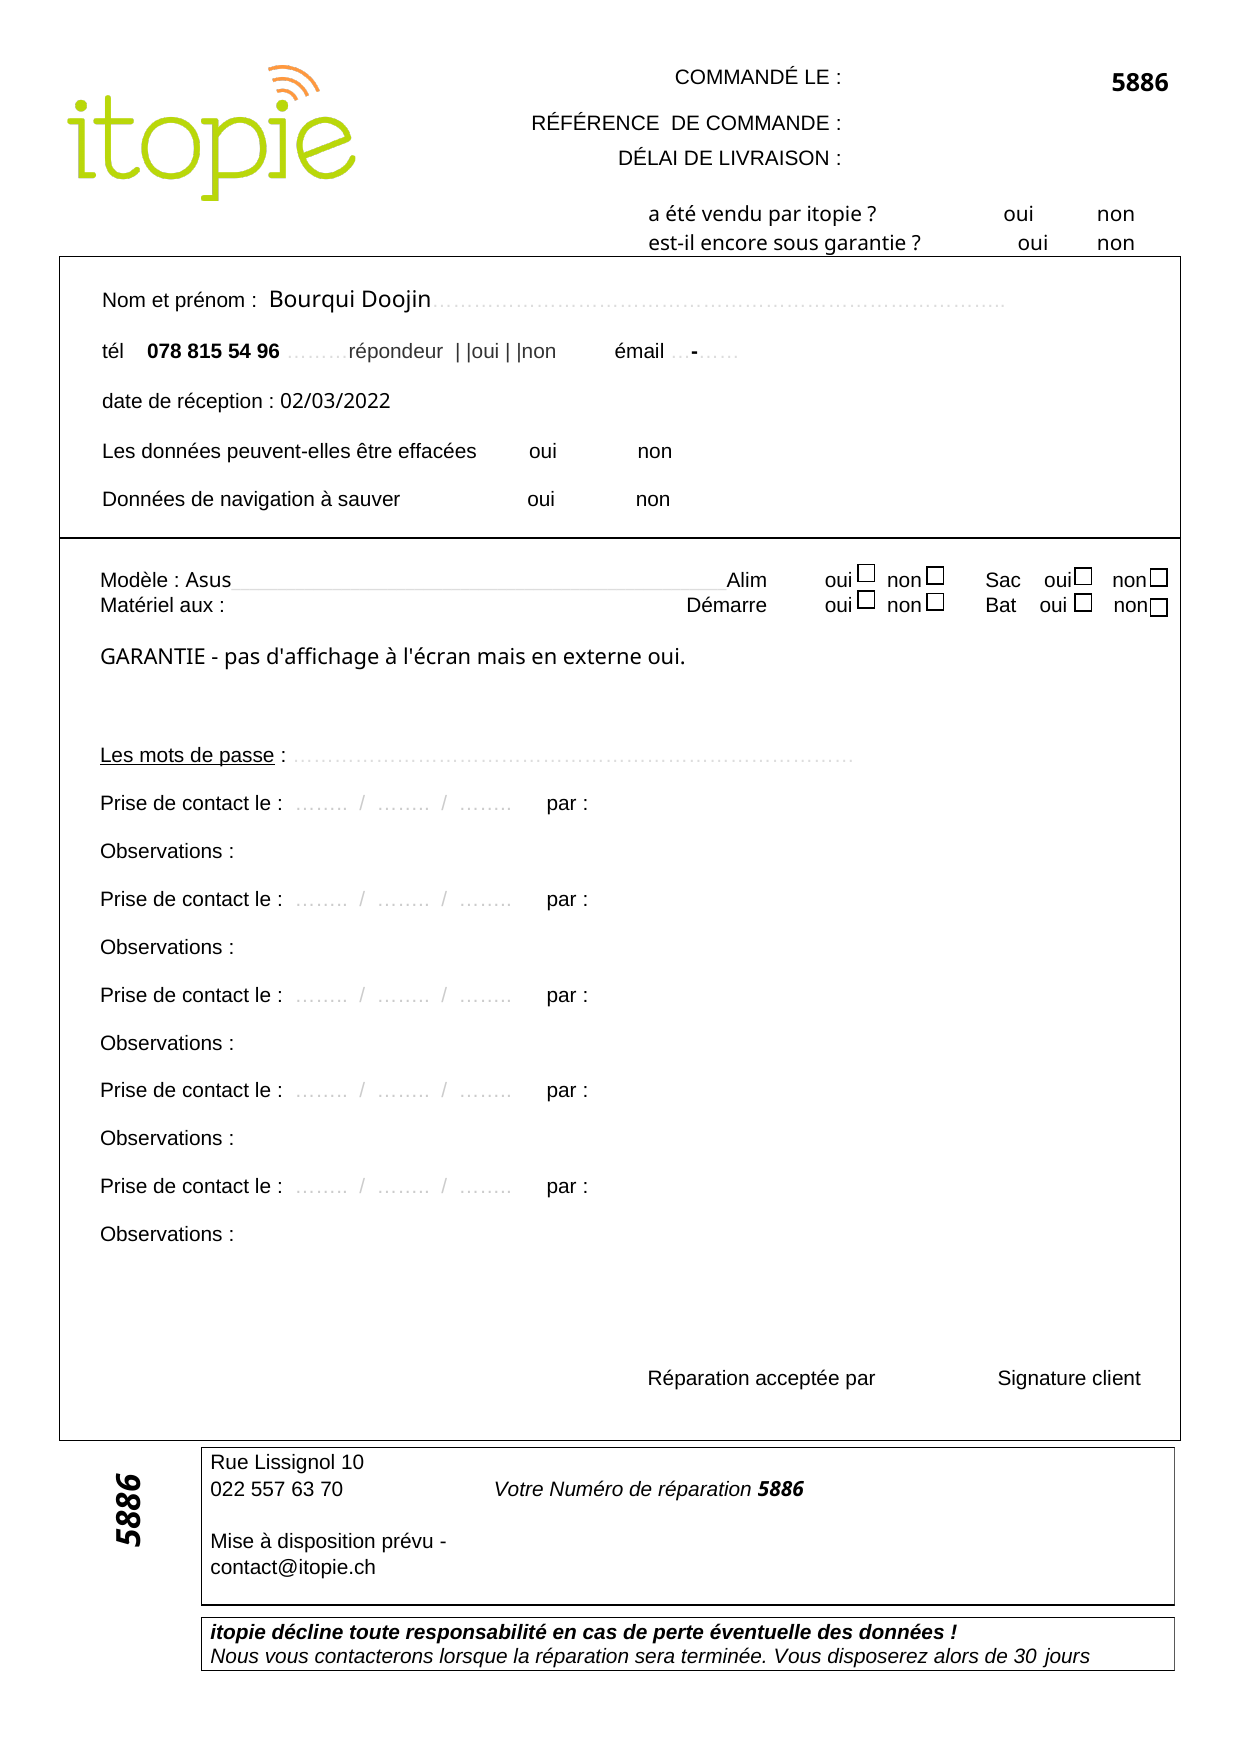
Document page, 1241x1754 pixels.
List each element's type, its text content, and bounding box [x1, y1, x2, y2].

text Prise de contact le : …….. / …….. / …….. par : [60, 788, 1180, 815]
text Observations : [60, 931, 1180, 958]
table_header 5886 [59, 1441, 195, 1677]
text Observations : [60, 836, 1180, 863]
table_header Rue Lissignol 10 022 557 63 70 Votre Numéro de réparation 5886 Mise à disposition prévu - contact@itopie.ch [195, 1441, 1180, 1611]
text Observations : [60, 1219, 1180, 1246]
table_cell [847, 105, 1180, 140]
text date de réception : 02/03/2022 [60, 383, 1180, 415]
text Matériel aux : Démarre oui non Bat oui non [60, 590, 1180, 617]
text est-il encore sous garantie ? oui non [59, 228, 1181, 256]
text Observations : [60, 1123, 1180, 1150]
text a été vendu par itopie ? oui non [59, 199, 1181, 228]
text Modèle : Asus Alim oui non Sac oui non [948, 562, 1180, 590]
table_header COMMANDÉ LE : [490, 59, 847, 104]
table_cell DÉLAI DE LIVRAISON : [490, 140, 847, 175]
text Modèle : Asus Alim oui non Sac oui non [60, 562, 856, 590]
text Modèle : Asus Alim oui non Sac oui non [879, 562, 925, 590]
text Prise de contact le : …….. / …….. / …….. par : [60, 979, 1180, 1006]
table_header 5886 [847, 59, 1180, 104]
text Les données peuvent-elles être effacées oui non [60, 436, 1180, 463]
text Réparation acceptée par Signature client [60, 1363, 1180, 1390]
text Prise de contact le : …….. / …….. / …….. par : [60, 1075, 1180, 1102]
text Prise de contact le : …….. / …….. / …….. par : [60, 1171, 1180, 1198]
text GARANTIE - pas d'affichage à l'écran mais en externe oui. [60, 638, 1180, 671]
text Données de navigation à sauver oui non [60, 484, 1180, 511]
text Observations : [60, 1027, 1180, 1054]
text Les mots de passe : ……………………………………………………………………… [60, 740, 1180, 767]
table_cell RÉFÉRENCE DE COMMANDE : [490, 105, 847, 140]
text Prise de contact le : …….. / …….. / …….. par : [60, 883, 1180, 911]
table_cell itopie décline toute responsabilité en cas de perte éventuelle des données ! Nous vous contacterons lorsque la réparation sera terminée. Vous disposerez alors de 30 jours [195, 1611, 1180, 1677]
table_cell [847, 140, 1180, 175]
text Nom et prénom : Bourqui Doojin……………………………………………………………………….. [60, 280, 1180, 314]
text tél 078 815 54 96 ………répondeur | |oui | |non émail …-…… [60, 335, 1180, 362]
picture [67, 65, 356, 201]
